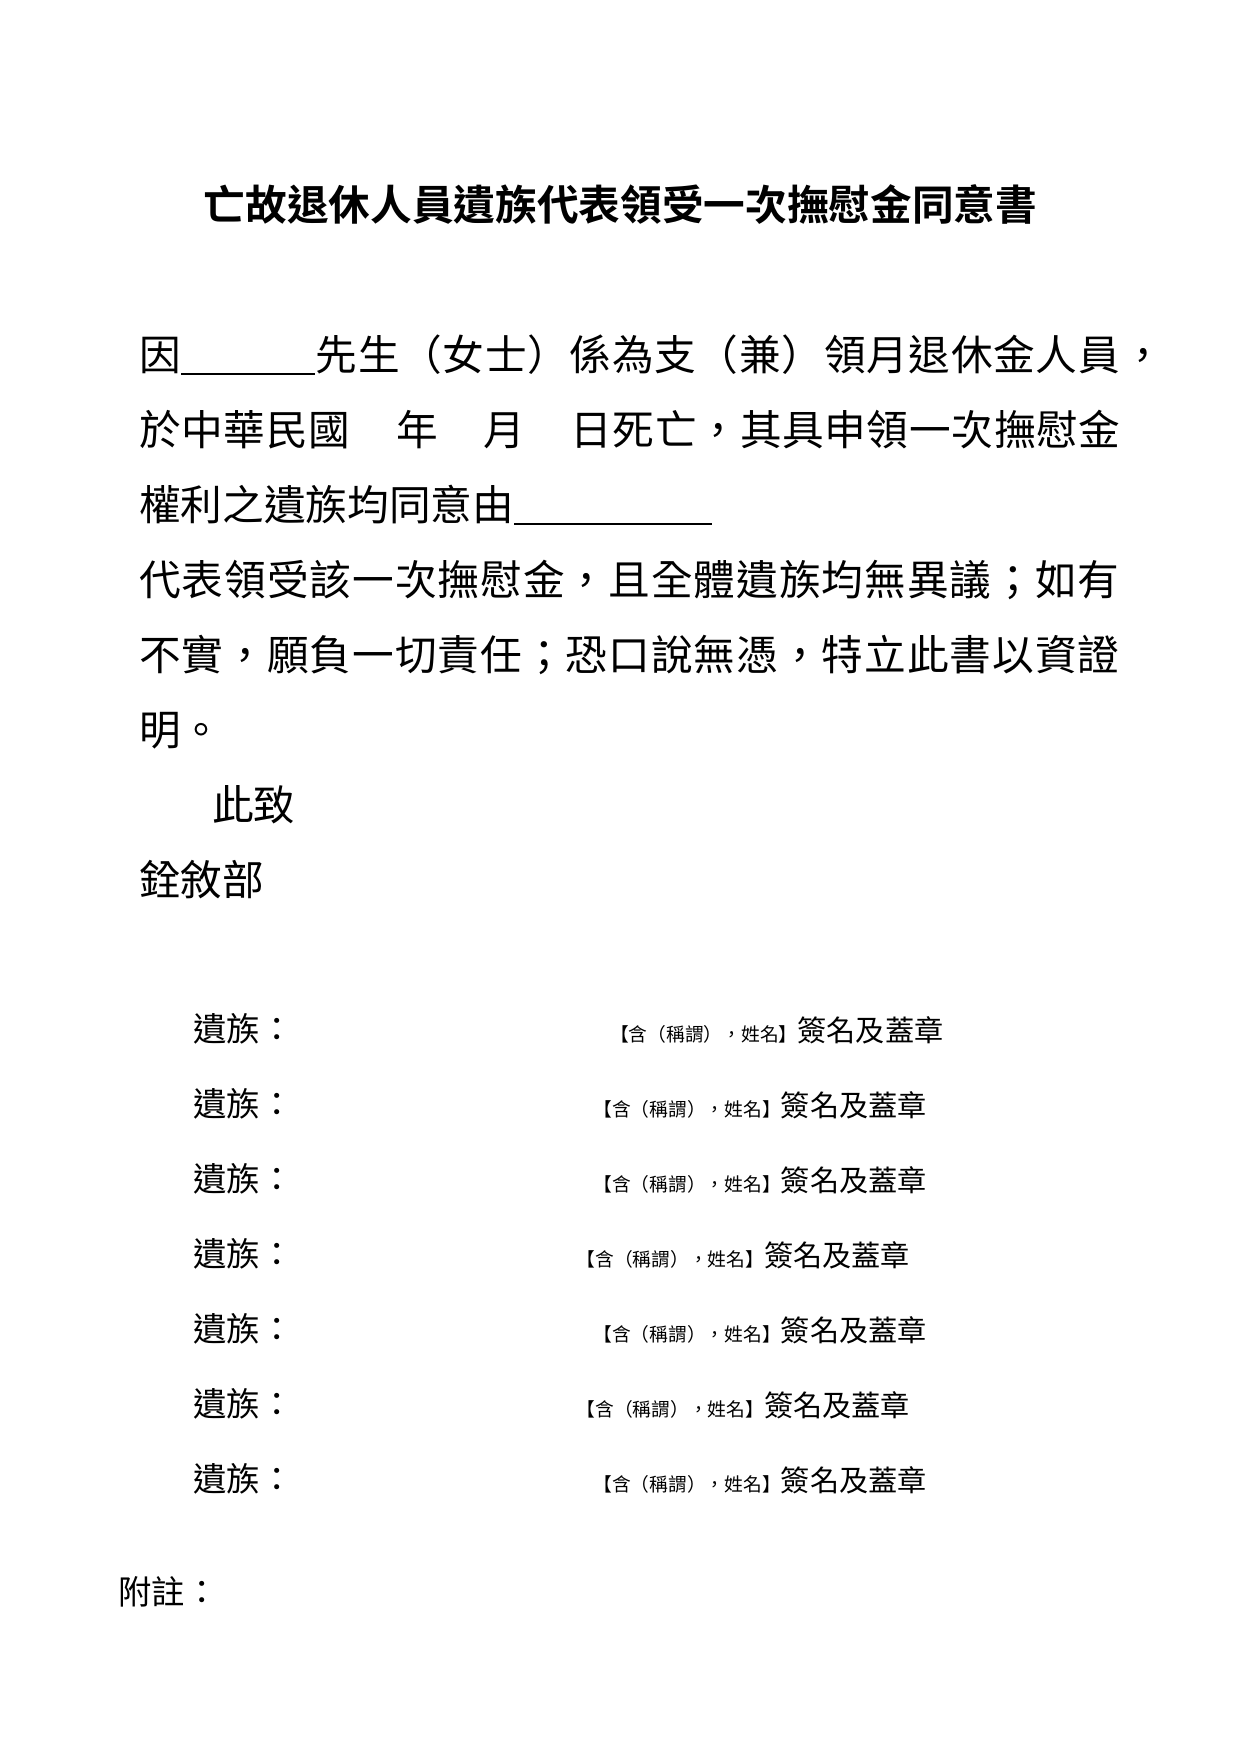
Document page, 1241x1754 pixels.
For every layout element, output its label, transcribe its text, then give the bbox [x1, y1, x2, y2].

text 遺族： 【含（稱謂），姓名】簽名及蓋章 [118, 1064, 1122, 1139]
text 遺族： 【含（稱謂），姓名】簽名及蓋章 [118, 1139, 1122, 1214]
text 因 先生（女士）係為支（兼）領月退休金人員，於中華民國 年 月 日死亡，其具申領一次撫慰金權利之遺族均同意由 [139, 314, 1122, 539]
text 遺族： 【含（稱謂），姓名】簽名及蓋章 [118, 1364, 1122, 1439]
text 遺族： 【含（稱謂），姓名】簽名及蓋章 [118, 1439, 1122, 1514]
text 遺族： 【含（稱謂），姓名】簽名及蓋章 [118, 989, 1122, 1064]
text 遺族： 【含（稱謂），姓名】簽名及蓋章 [118, 1289, 1122, 1364]
text 亡故退休人員遺族代表領受一次撫慰金同意書 [118, 164, 1122, 239]
text 代表領受該一次撫慰金，且全體遺族均無異議；如有不實，願負一切責任；恐口說無憑，特立此書以資證明。 [139, 539, 1122, 764]
text 銓敘部 [118, 839, 1122, 914]
text 遺族： 【含（稱謂），姓名】簽名及蓋章 [118, 1214, 1122, 1289]
text 此致 [118, 764, 1122, 839]
text 附註： [118, 1552, 1122, 1627]
